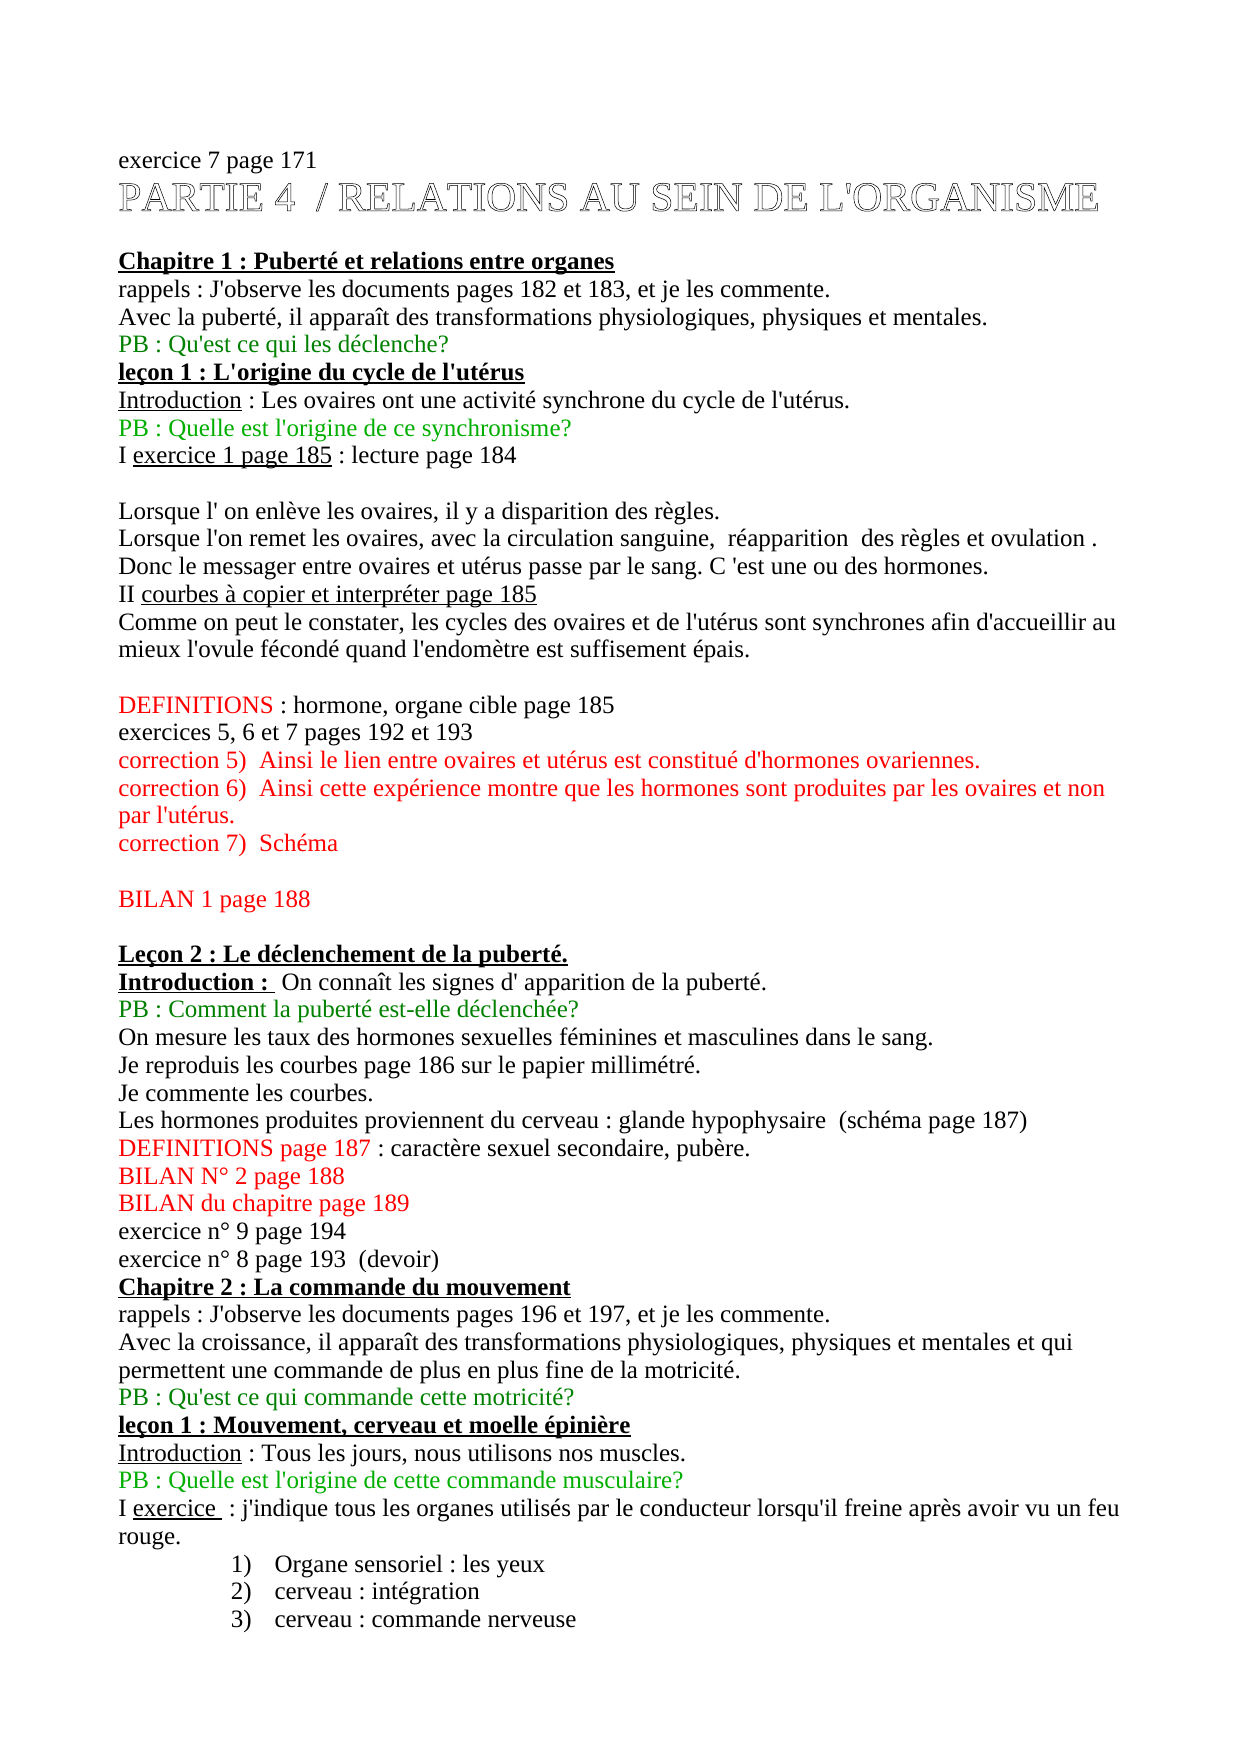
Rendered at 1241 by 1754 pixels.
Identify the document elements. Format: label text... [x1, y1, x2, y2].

text BILAN 1 page 188 [118, 885, 1122, 912]
text BILAN N° 2 page 188 [118, 1162, 1122, 1189]
text rappels : J'observe les documents pages 196 et 197, et je les commente. [118, 1300, 1122, 1328]
text I exercice 1 page 185 : lecture page 184 [118, 441, 1122, 469]
text Introduction : Tous les jours, nous utilisons nos muscles. [118, 1439, 1122, 1467]
text exercice 7 page 171 [118, 146, 1122, 173]
text Leçon 2 : Le déclenchement de la puberté. [118, 940, 1122, 968]
text Introduction : Les ovaires ont une activité synchrone du cycle de l'utérus. [118, 386, 1122, 414]
list cerveau : intégration [231, 1577, 1122, 1605]
text On mesure les taux des hormones sexuelles féminines et masculines dans le sang. [118, 1023, 1122, 1051]
text Je commente les courbes. [118, 1079, 1122, 1106]
text correction 6) Ainsi cette expérience montre que les hormones sont produites par les ovaires et non par l'utérus. [118, 774, 1122, 829]
text PB : Qu'est ce qui les déclenche? [118, 331, 1122, 358]
text leçon 1 : Mouvement, cerveau et moelle épinière [118, 1411, 1122, 1439]
text Avec la croissance, il apparaît des transformations physiologiques, physiques et mentales et qui permettent une commande de plus en plus fine de la motricité. [118, 1328, 1122, 1383]
text PARTIE 4 / RELATIONS AU SEIN DE L'ORGANISME [118, 173, 1122, 220]
text Introduction : On connaît les signes d' apparition de la puberté. [118, 968, 1122, 996]
text Chapitre 1 : Puberté et relations entre organes [118, 247, 1122, 275]
text Chapitre 2 : La commande du mouvement [118, 1273, 1122, 1300]
text II courbes à copier et interpréter page 185 [118, 580, 1122, 608]
text DEFINITIONS : hormone, organe cible page 185 [118, 691, 1122, 718]
text Donc le messager entre ovaires et utérus passe par le sang. C 'est une ou des hormones. [118, 552, 1122, 580]
text PB : Quelle est l'origine de cette commande musculaire? [118, 1467, 1122, 1494]
text Lorsque l' on enlève les ovaires, il y a disparition des règles. [118, 497, 1122, 524]
text rappels : J'observe les documents pages 182 et 183, et je les commente. [118, 275, 1122, 303]
list cerveau : commande nerveuse [231, 1605, 1122, 1633]
text Les hormones produites proviennent du cerveau : glande hypophysaire (schéma page 187) [118, 1106, 1122, 1134]
text Comme on peut le constater, les cycles des ovaires et de l'utérus sont synchrones afin d'accueillir au mieux l'ovule fécondé quand l'endomètre est suffisement épais. [118, 608, 1122, 663]
text DEFINITIONS page 187 : caractère sexuel secondaire, pubère. [118, 1134, 1122, 1162]
text exercices 5, 6 et 7 pages 192 et 193 [118, 718, 1122, 746]
text Je reproduis les courbes page 186 sur le papier millimétré. [118, 1051, 1122, 1079]
text Avec la puberté, il apparaît des transformations physiologiques, physiques et mentales. [118, 303, 1122, 331]
text correction 7) Schéma [118, 829, 1122, 857]
text PB : Quelle est l'origine de ce synchronisme? [118, 414, 1122, 441]
text Lorsque l'on remet les ovaires, avec la circulation sanguine, réapparition des règles et ovulation . [118, 524, 1122, 552]
text PB : Qu'est ce qui commande cette motricité? [118, 1383, 1122, 1411]
list Organe sensoriel : les yeux [231, 1550, 1122, 1577]
text leçon 1 : L'origine du cycle de l'utérus [118, 358, 1122, 386]
text exercice n° 9 page 194 [118, 1217, 1122, 1245]
text exercice n° 8 page 193 (devoir) [118, 1245, 1122, 1273]
text BILAN du chapitre page 189 [118, 1189, 1122, 1217]
text I exercice : j'indique tous les organes utilisés par le conducteur lorsqu'il freine après avoir vu un feu rouge. [118, 1494, 1122, 1550]
text PB : Comment la puberté est-elle déclenchée? [118, 996, 1122, 1023]
text correction 5) Ainsi le lien entre ovaires et utérus est constitué d'hormones ovariennes. [118, 746, 1122, 774]
